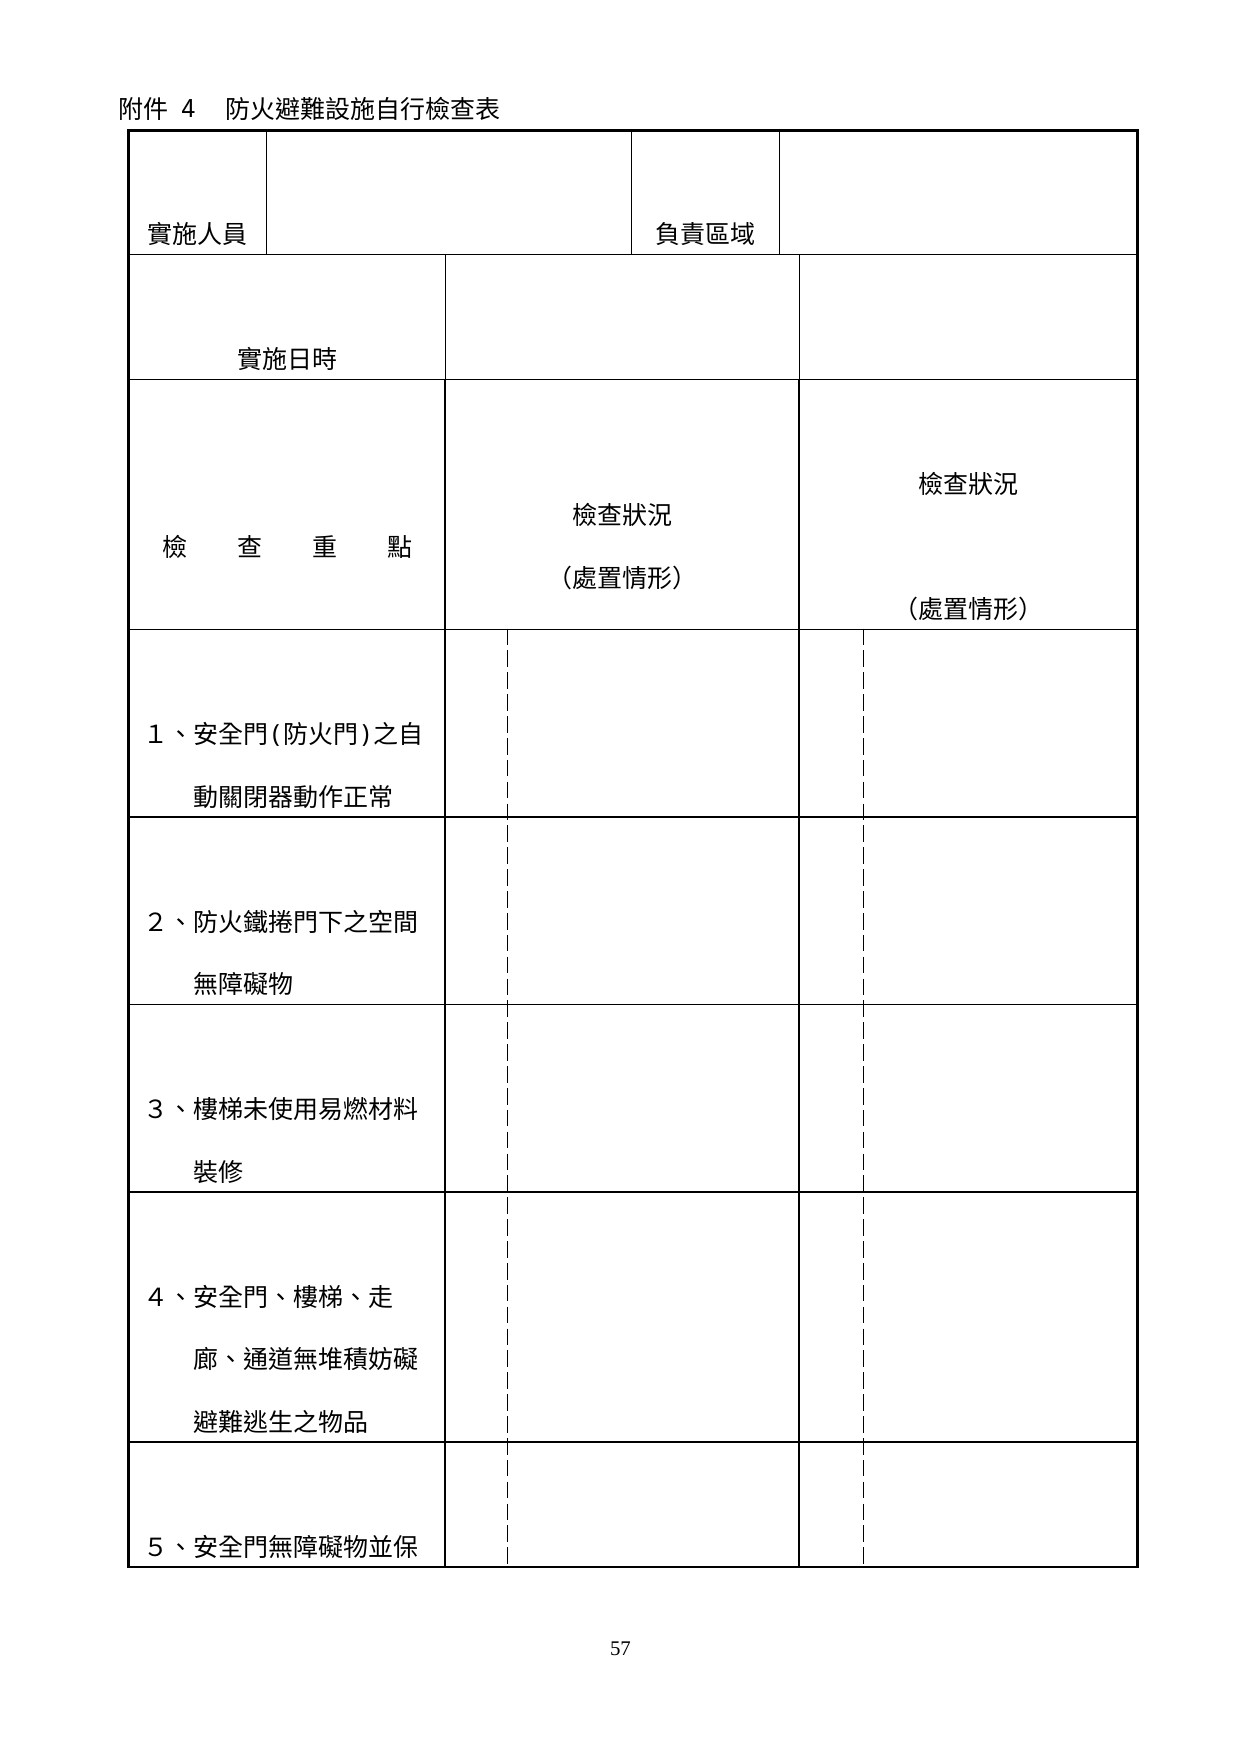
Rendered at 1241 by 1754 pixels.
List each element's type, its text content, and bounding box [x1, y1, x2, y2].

table_cell [508, 1005, 798, 1191]
table_cell [446, 1193, 508, 1441]
table_header 負責區域 [632, 132, 779, 254]
table_cell [800, 1193, 863, 1441]
table_cell [863, 818, 1136, 1004]
table_cell 檢 查 重 點 [130, 380, 444, 628]
table_header 實施人員 [130, 132, 266, 254]
table_cell [446, 255, 799, 379]
table_cell [863, 1005, 1136, 1191]
table_cell ５、安全門無障礙物並保 [130, 1443, 444, 1566]
table_cell [446, 1005, 508, 1191]
table_cell [800, 255, 1136, 379]
text 附件 4 防火避難設施自行檢查表 [118, 66, 1122, 129]
table_cell 實施日時 [130, 255, 445, 379]
table_cell 檢查狀況 （處置情形） [446, 380, 798, 628]
table_cell １、安全門(防火門)之自動關閉器動作正常 [130, 630, 444, 816]
table_cell [863, 1443, 1136, 1566]
table_cell [863, 630, 1136, 816]
table_cell [508, 630, 798, 816]
table_cell [446, 818, 508, 1004]
table_cell ２、防火鐵捲門下之空間無障礙物 [130, 818, 444, 1004]
table_cell [863, 1193, 1136, 1441]
table_cell [508, 818, 798, 1004]
table_cell [800, 1443, 863, 1566]
table_cell [446, 1443, 508, 1566]
table_cell [800, 818, 863, 1004]
table_cell 檢查狀況 （處置情形） [800, 380, 1136, 628]
table_cell [446, 630, 508, 816]
table_cell [800, 1005, 863, 1191]
table_cell ４、安全門、樓梯、走廊、通道無堆積妨礙避難逃生之物品 [130, 1193, 444, 1441]
table_cell ３、樓梯未使用易燃材料裝修 [130, 1005, 444, 1191]
table_header [780, 132, 1136, 254]
table_cell [800, 630, 863, 816]
table_cell [508, 1443, 798, 1566]
table_cell [508, 1193, 798, 1441]
table_header [267, 132, 631, 254]
